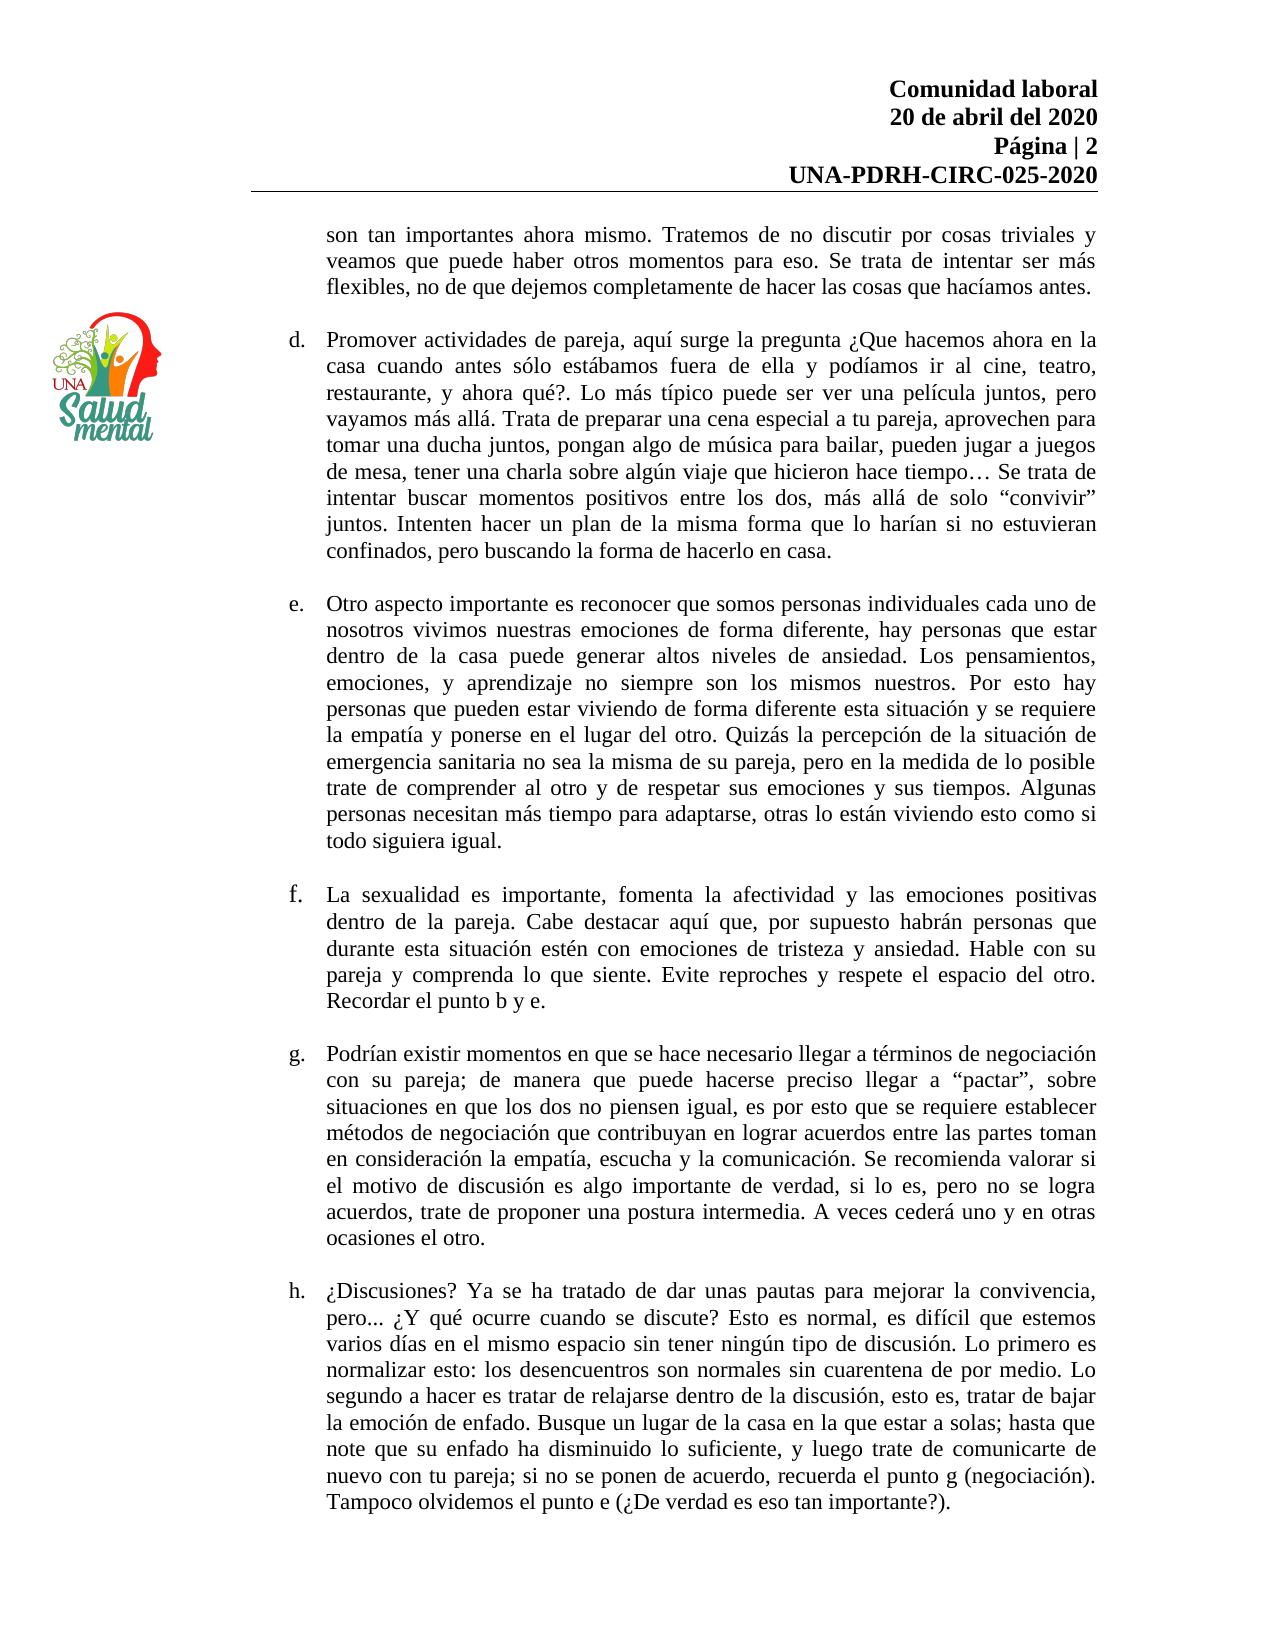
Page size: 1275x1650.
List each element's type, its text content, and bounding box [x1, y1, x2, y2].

list son tan importantes ahora mismo. Tratemos de no discutir por cosas triviales y veamos que puede haber otros momentos para eso. Se trata de intentar ser más flexibles, no de que dejemos completamente de hacer las cosas que hacíamos antes. [288, 221, 1098, 300]
list Podrían existir momentos en que se hace necesario llegar a términos de negociación con su pareja; de manera que puede hacerse preciso llegar a “pactar”, sobre situaciones en que los dos no piensen igual, es por esto que se requiere establecer métodos de negociación que contribuyan en lograr acuerdos entre las partes toman en consideración la empatía, escucha y la comunicación. Se recomienda valorar si el motivo de discusión es algo importante de verdad, si lo es, pero no se logra acuerdos, trate de proponer una postura intermedia. A veces cederá uno y en otras ocasiones el otro. [288, 1040, 1098, 1251]
list ¿Discusiones? Ya se ha tratado de dar unas pautas para mejorar la convivencia, pero... ¿Y qué ocurre cuando se discute? Esto es normal, es difícil que estemos varios días en el mismo espacio sin tener ningún tipo de discusión. Lo primero es normalizar esto: los desencuentros son normales sin cuarentena de por medio. Lo segundo a hacer es tratar de relajarse dentro de la discusión, esto es, tratar de bajar la emoción de enfado. Busque un lugar de la casa en la que estar a solas; hasta que note que su enfado ha disminuido lo suficiente, y luego trate de comunicarte de nuevo con tu pareja; si no se ponen de acuerdo, recuerda el punto g (negociación). Tampoco olvidemos el punto e (¿De verdad es eso tan importante?). [288, 1277, 1098, 1514]
list Otro aspecto importante es reconocer que somos personas individuales cada uno de nosotros vivimos nuestras emociones de forma diferente, hay personas que estar dentro de la casa puede generar altos niveles de ansiedad. Los pensamientos, emociones, y aprendizaje no siempre son los mismos nuestros. Por esto hay personas que pueden estar viviendo de forma diferente esta situación y se requiere la empatía y ponerse en el lugar del otro. Quizás la percepción de la situación de emergencia sanitaria no sea la misma de su pareja, pero en la medida de lo posible trate de comprender al otro y de respetar sus emociones y sus tiempos. Algunas personas necesitan más tiempo para adaptarse, otras lo están viviendo esto como si todo siguiera igual. [288, 589, 1098, 853]
list La sexualidad es importante, fomenta la afectividad y las emociones positivas dentro de la pareja. Cabe destacar aquí que, por supuesto habrán personas que durante esta situación estén con emociones de tristeza y ansiedad. Hable con su pareja y comprenda lo que siente. Evite reproches y respete el espacio del otro. Recordar el punto b y e. [288, 879, 1098, 1014]
list Promover actividades de pareja, aquí surge la pregunta ¿Que hacemos ahora en la casa cuando antes sólo estábamos fuera de ella y podíamos ir al cine, teatro, restaurante, y ahora qué?. Lo más típico puede ser ver una película juntos, pero vayamos más allá. Trata de preparar una cena especial a tu pareja, aprovechen para tomar una ducha juntos, pongan algo de música para bailar, pueden jugar a juegos de mesa, tener una charla sobre algún viaje que hicieron hace tiempo… Se trata de intentar buscar momentos positivos entre los dos, más allá de solo “convivir” juntos. Intenten hacer un plan de la misma forma que lo harían si no estuvieran confinados, pero buscando la forma de hacerlo en casa. [288, 326, 1098, 563]
